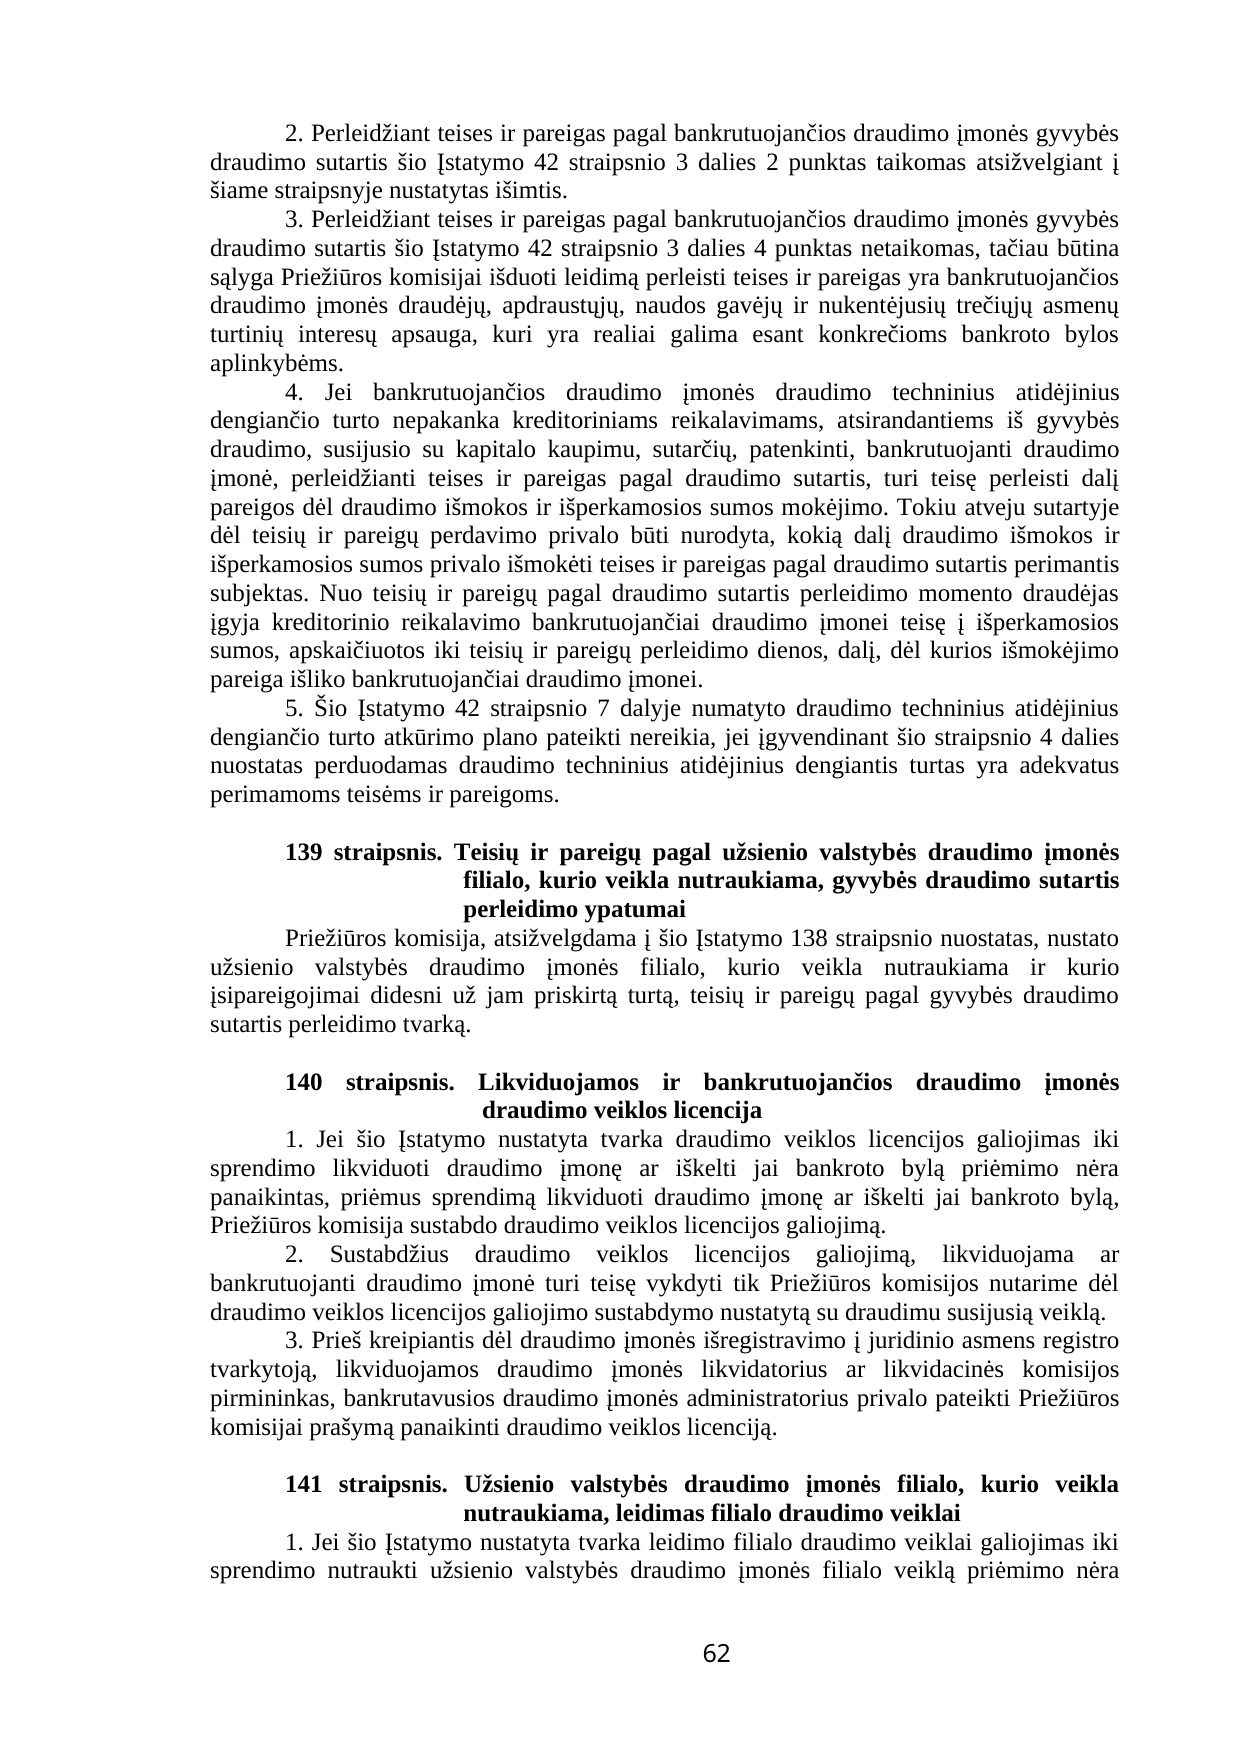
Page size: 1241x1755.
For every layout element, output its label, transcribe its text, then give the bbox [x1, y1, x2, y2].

text 141 straipsnis. Užsienio valstybės draudimo įmonės filialo, kurio veikla nutraukiama, leidimas filialo draudimo veiklai [285, 1469, 1120, 1527]
text 3. Prieš kreipiantis dėl draudimo įmonės išregistravimo į juridinio asmens registro tvarkytoją, likviduojamos draudimo įmonės likvidatorius ar likvidacinės komisijos pirmininkas, bankrutavusios draudimo įmonės administratorius privalo pateikti Priežiūros komisijai prašymą panaikinti draudimo veiklos licenciją. [210, 1326, 1120, 1441]
text 139 straipsnis. Teisių ir pareigų pagal užsienio valstybės draudimo įmonės filialo, kurio veikla nutraukiama, gyvybės draudimo sutartis perleidimo ypatumai [285, 837, 1120, 923]
text Priežiūros komisija, atsižvelgdama į šio Įstatymo 138 straipsnio nuostatas, nustato užsienio valstybės draudimo įmonės filialo, kurio veikla nutraukiama ir kurio įsipareigojimai didesni už jam priskirtą turtą, teisių ir pareigų pagal gyvybės draudimo sutartis perleidimo tvarką. [210, 923, 1120, 1038]
text 2. Perleidžiant teises ir pareigas pagal bankrutuojančios draudimo įmonės gyvybės draudimo sutartis šio Įstatymo 42 straipsnio 3 dalies 2 punktas taikomas atsižvelgiant į šiame straipsnyje nustatytas išimtis. [210, 118, 1120, 204]
text 5. Šio Įstatymo 42 straipsnio 7 dalyje numatyto draudimo techninius atidėjinius dengiančio turto atkūrimo plano pateikti nereikia, jei įgyvendinant šio straipsnio 4 dalies nuostatas perduodamas draudimo techninius atidėjinius dengiantis turtas yra adekvatus perimamoms teisėms ir pareigoms. [210, 693, 1120, 808]
text 4. Jei bankrutuojančios draudimo įmonės draudimo techninius atidėjinius dengiančio turto nepakanka kreditoriniams reikalavimams, atsirandantiems iš gyvybės draudimo, susijusio su kapitalo kaupimu, sutarčių, patenkinti, bankrutuojanti draudimo įmonė, perleidžianti teises ir pareigas pagal draudimo sutartis, turi teisę perleisti dalį pareigos dėl draudimo išmokos ir išperkamosios sumos mokėjimo. Tokiu atveju sutartyje dėl teisių ir pareigų perdavimo privalo būti nurodyta, kokią dalį draudimo išmokos ir išperkamosios sumos privalo išmokėti teises ir pareigas pagal draudimo sutartis perimantis subjektas. Nuo teisių ir pareigų pagal draudimo sutartis perleidimo momento draudėjas įgyja kreditorinio reikalavimo bankrutuojančiai draudimo įmonei teisę į išperkamosios sumos, apskaičiuotos iki teisių ir pareigų perleidimo dienos, dalį, dėl kurios išmokėjimo pareiga išliko bankrutuojančiai draudimo įmonei. [210, 377, 1120, 693]
text 3. Perleidžiant teises ir pareigas pagal bankrutuojančios draudimo įmonės gyvybės draudimo sutartis šio Įstatymo 42 straipsnio 3 dalies 4 punktas netaikomas, tačiau būtina sąlyga Priežiūros komisijai išduoti leidimą perleisti teises ir pareigas yra bankrutuojančios draudimo įmonės draudėjų, apdraustųjų, naudos gavėjų ir nukentėjusių trečiųjų asmenų turtinių interesų apsauga, kuri yra realiai galima esant konkrečioms bankroto bylos aplinkybėms. [210, 204, 1120, 377]
text 1. Jei šio Įstatymo nustatyta tvarka draudimo veiklos licencijos galiojimas iki sprendimo likviduoti draudimo įmonę ar iškelti jai bankroto bylą priėmimo nėra panaikintas, priėmus sprendimą likviduoti draudimo įmonę ar iškelti jai bankroto bylą, Priežiūros komisija sustabdo draudimo veiklos licencijos galiojimą. [210, 1124, 1120, 1239]
text 2. Sustabdžius draudimo veiklos licencijos galiojimą, likviduojama ar bankrutuojanti draudimo įmonė turi teisę vykdyti tik Priežiūros komisijos nutarime dėl draudimo veiklos licencijos galiojimo sustabdymo nustatytą su draudimu susijusią veiklą. [210, 1239, 1120, 1326]
text 140 straipsnis. Likviduojamos ir bankrutuojančios draudimo įmonės draudimo veiklos licencija [285, 1067, 1120, 1124]
text 1. Jei šio Įstatymo nustatyta tvarka leidimo filialo draudimo veiklai galiojimas iki sprendimo nutraukti užsienio valstybės draudimo įmonės filialo veiklą priėmimo nėra [210, 1527, 1120, 1584]
